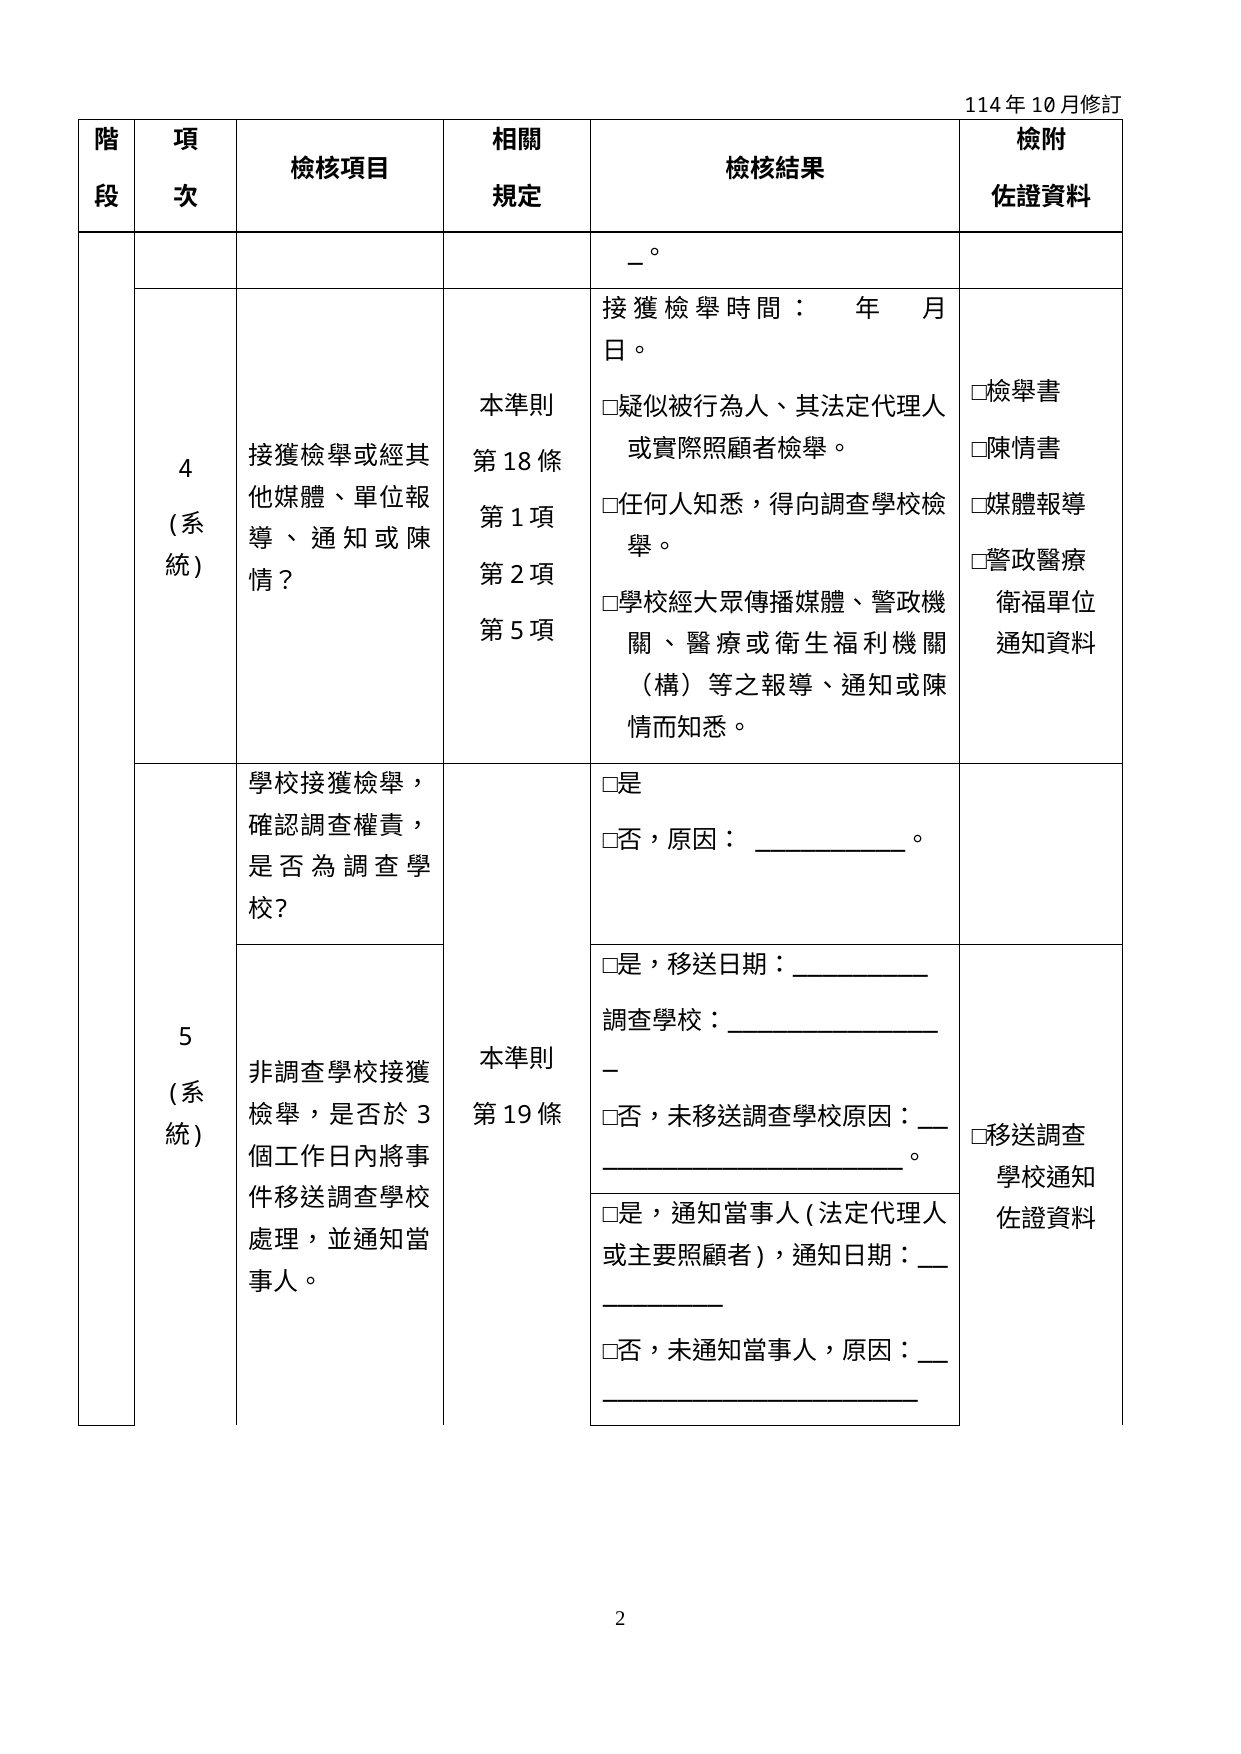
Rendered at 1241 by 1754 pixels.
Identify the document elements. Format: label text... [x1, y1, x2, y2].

table_cell [79, 233, 134, 1425]
table_header 檢核結果 [591, 120, 959, 231]
table_cell [960, 764, 1122, 943]
table_cell □移送調查學校通知佐證資料 [960, 945, 1122, 1425]
table_cell [960, 233, 1122, 287]
table_cell [237, 233, 443, 287]
table_header 檢附 佐證資料 [960, 120, 1122, 231]
table_cell [135, 233, 236, 287]
table_header [53, 119, 78, 231]
table_cell 5 (系統) [135, 764, 236, 1425]
table_cell [53, 231, 78, 287]
table_cell 接獲檢舉或經其他媒體、單位報導、通知或陳情？ [237, 289, 443, 762]
table_header 階 段 [79, 120, 134, 231]
table_cell [53, 1193, 78, 1425]
table_cell 學校接獲檢舉，確認調查權責，是否為調查學校? [237, 764, 443, 943]
table_header 相關 規定 [444, 120, 590, 231]
table_cell 本準則 第18條 第1項 第2項 第5項 [444, 289, 590, 762]
table_cell 接獲檢舉時間： 年 月 日。 □疑似被行為人、其法定代理人或實際照顧者檢舉。 □任何人知悉，得向調查學校檢舉。 □學校經大眾傳播媒體、警政機關、醫療或衛生福利機關（構）等之報導、通知或陳情而知悉。 [591, 289, 959, 762]
table_cell [53, 345, 78, 762]
table_cell 4 (系統) [135, 289, 236, 762]
table_cell [53, 288, 78, 345]
table_header 項 次 [135, 120, 236, 231]
table_cell [53, 944, 78, 1193]
table_cell [444, 233, 590, 287]
table_cell [53, 763, 78, 943]
table_cell 本準則 第19條 [444, 764, 590, 1425]
table_cell □檢舉書 □陳情書 □媒體報導 □警政醫療衛福單位通知資料 [960, 289, 1122, 762]
table_cell □是 □否，原因： __________。 [591, 764, 959, 943]
table_cell □是，通知當事人(法定代理人或主要照顧者)，通知日期：__________ □否，未通知當事人，原因：_______________________ [591, 1194, 959, 1425]
table_cell □是，移送日期：_________ 調查學校：_______________ □否，未移送調查學校原因：______________________。 [591, 945, 959, 1193]
table_cell 非調查學校接獲檢舉，是否於3個工作日內將事件移送調查學校處理，並通知當事人。 [237, 945, 443, 1425]
table_cell _。 [591, 233, 959, 287]
table_header 檢核項目 [237, 120, 443, 231]
